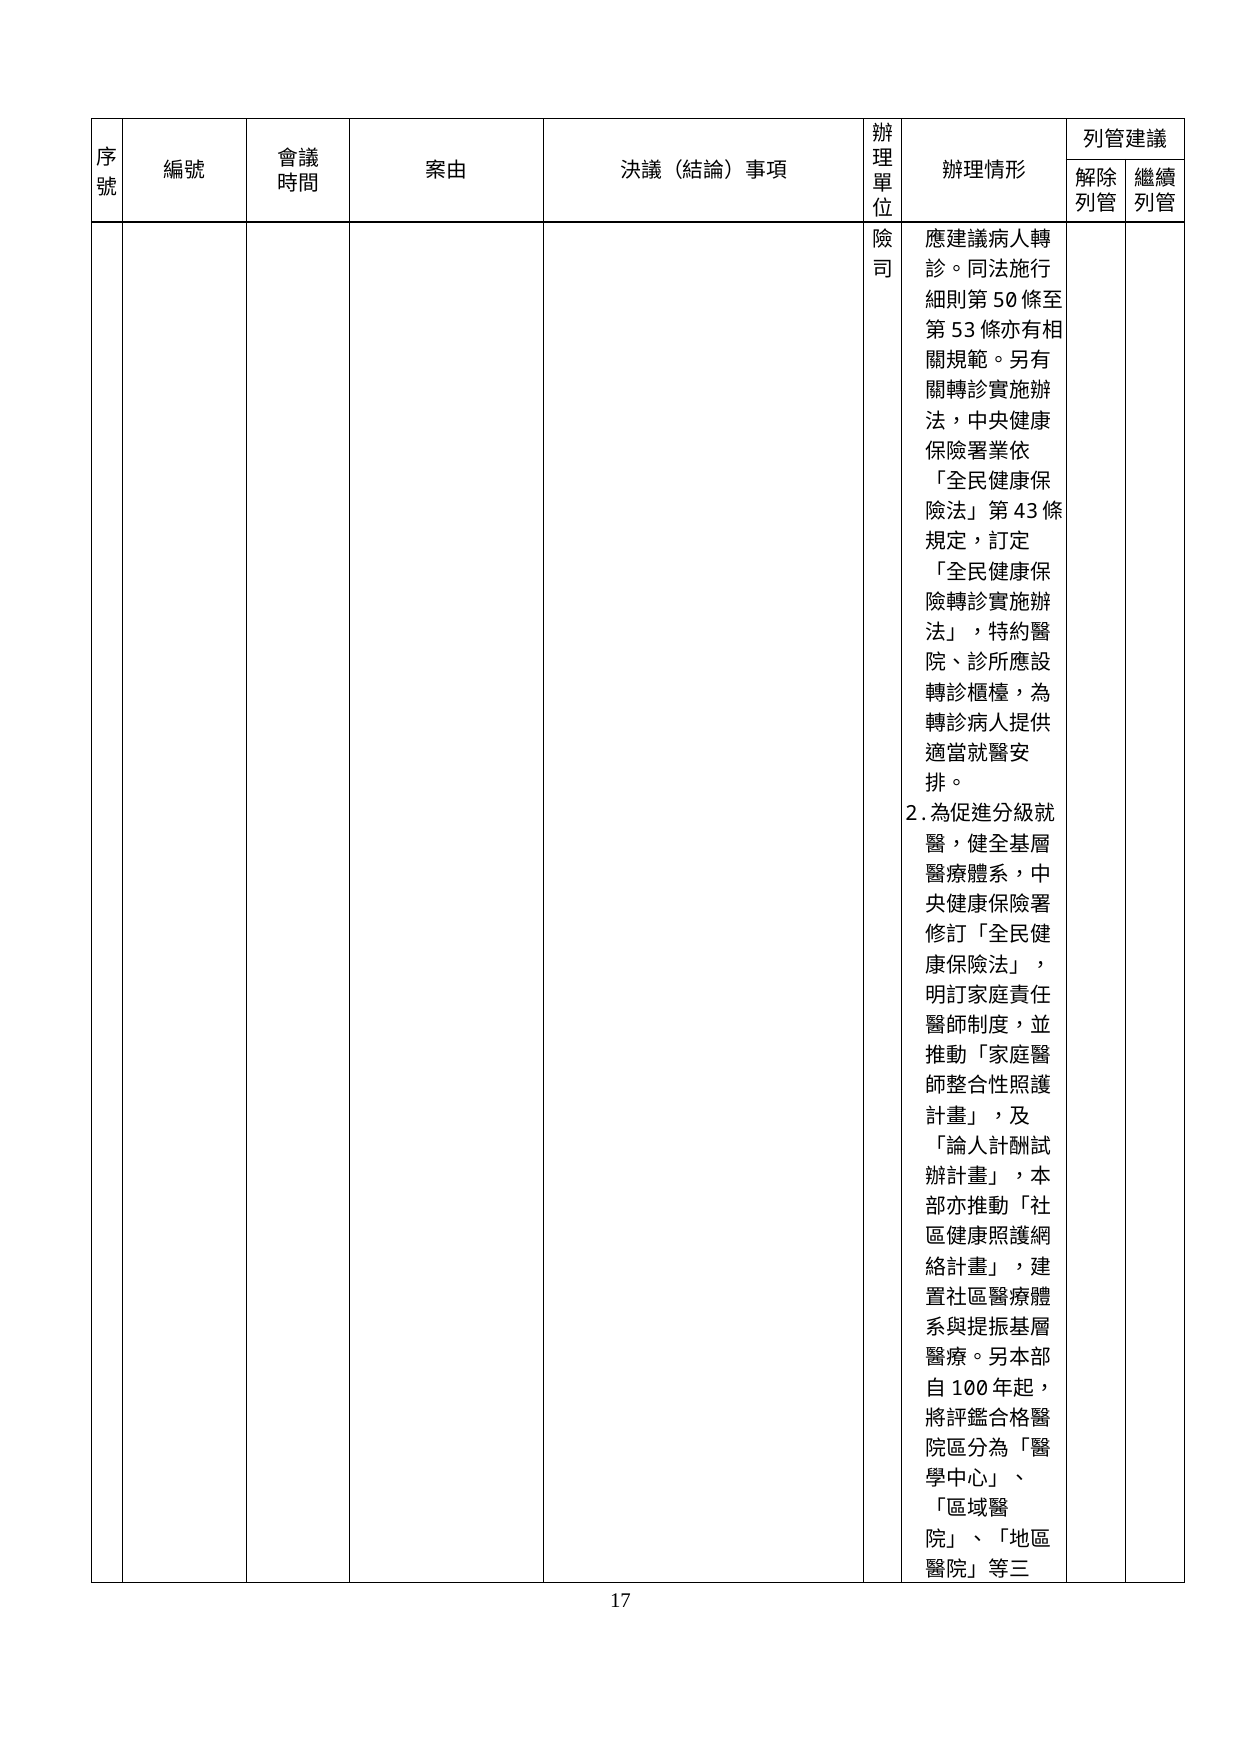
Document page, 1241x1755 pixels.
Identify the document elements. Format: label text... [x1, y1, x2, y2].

table_header 辦理單位 [864, 119, 901, 221]
table_header 辦理情形 [902, 119, 1066, 221]
table_header 編號 [123, 119, 246, 221]
table_cell [92, 223, 122, 1582]
table_cell [350, 223, 543, 1582]
table_cell 應建議病人轉診。同法施行細則第50條至第53條亦有相關規範。另有關轉診實施辦法，中央健康保險署業依「全民健康保險法」第43條規定，訂定「全民健康保險轉診實施辦法」，特約醫院、診所應設轉診櫃檯，為轉診病人提供適當就醫安排。 2.為促進分級就醫，健全基層醫療體系，中央健康保險署修訂「全民健康保險法」，明訂家庭責任醫師制度，並推動「家庭醫師整合性照護計畫」，及「論人計酬試辦計畫」，本部亦推動「社區健康照護網絡計畫」，建置社區醫療體系與提振基層醫療。另本部自100年起，將評鑑合格醫院區分為「醫學中心」、「區域醫院」、「地區醫院」等三 [902, 223, 1066, 1582]
table_cell [247, 223, 349, 1582]
table_cell [1126, 223, 1184, 1582]
table_cell 險司 [864, 223, 901, 1582]
table_header 序號 [92, 119, 122, 221]
table_cell [123, 223, 246, 1582]
table_header 會議 時間 [247, 119, 349, 221]
table_cell 解除列管 [1067, 160, 1125, 221]
table_cell [544, 223, 863, 1582]
table_header 決議（結論）事項 [544, 119, 863, 221]
table_header 列管建議 [1067, 119, 1184, 159]
table_cell 繼續列管 [1126, 160, 1184, 221]
table_cell [1067, 223, 1125, 1582]
table_header 案由 [350, 119, 543, 221]
